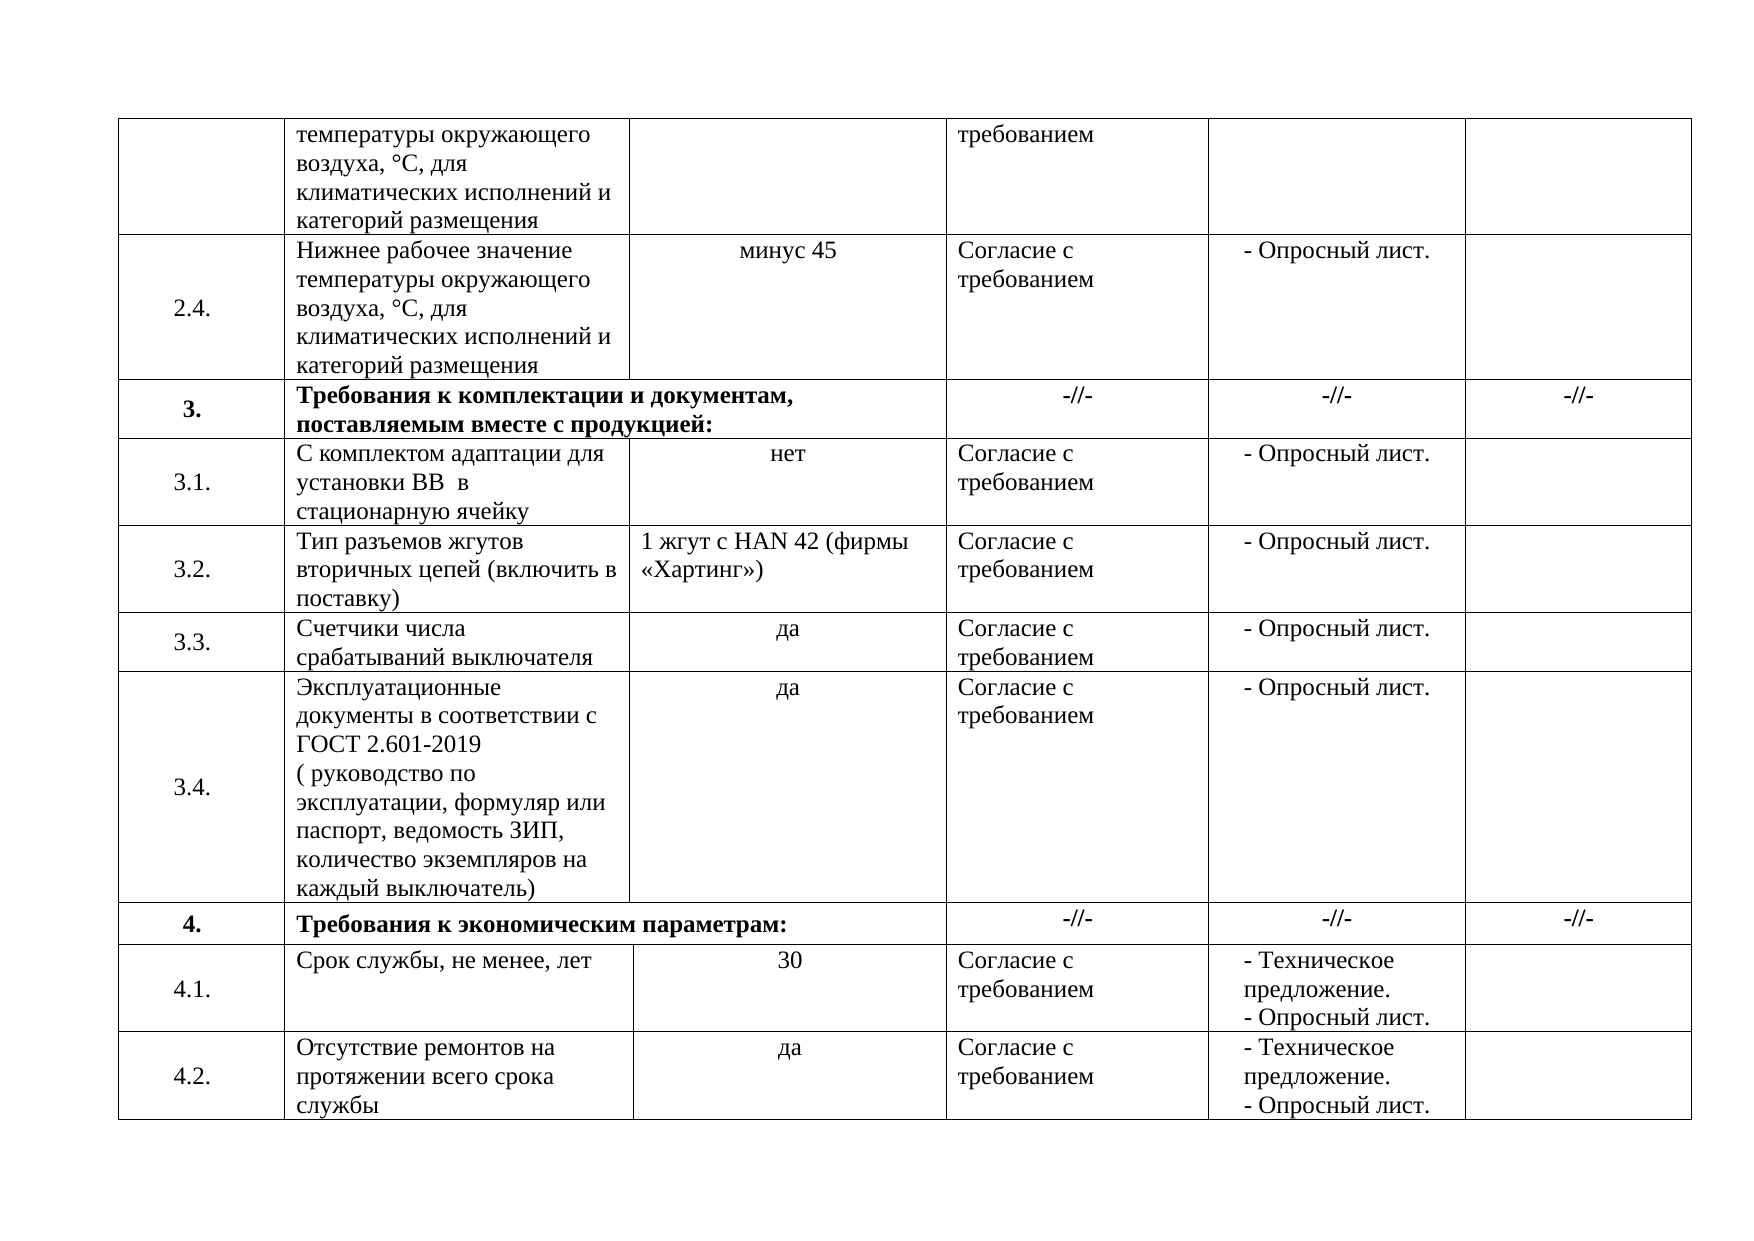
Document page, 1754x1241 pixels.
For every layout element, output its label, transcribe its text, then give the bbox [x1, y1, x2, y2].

table_cell -//- [947, 903, 1208, 944]
table_cell Согласие с требованием [947, 613, 1208, 671]
table_cell [119, 439, 284, 525]
table_cell Тип разъемов жгутов вторичных цепей (включить в поставку) [285, 526, 629, 612]
table_cell Отсутствие ремонтов на протяжении всего срока службы [285, 1032, 633, 1118]
table_cell [1466, 526, 1691, 612]
table_cell [119, 380, 284, 437]
table_cell [119, 119, 284, 234]
table_cell [630, 119, 946, 234]
table_cell [1466, 945, 1691, 1031]
table_cell требованием [947, 119, 1208, 234]
table_cell температуры окружающего воздуха, °С, для климатических исполнений и категорий размещения [285, 119, 629, 234]
table_cell Согласие с требованием [947, 526, 1208, 612]
table_cell [119, 1032, 284, 1118]
table_cell [1466, 235, 1691, 379]
table_cell [1466, 672, 1691, 902]
table_cell -//- [1209, 380, 1465, 437]
table_cell [119, 526, 284, 612]
table_cell [1466, 613, 1691, 671]
table_cell Срок службы, не менее, лет [285, 945, 633, 1031]
table_cell 30 [634, 945, 946, 1031]
table_cell Согласие с требованием [947, 945, 1208, 1031]
table_cell [119, 672, 284, 902]
table_cell [1209, 119, 1465, 234]
table_cell [1466, 439, 1691, 525]
table_cell -//- [1466, 380, 1691, 437]
table_cell [119, 235, 284, 379]
table_cell 1 жгут с HAN 42 (фирмы «Хартинг») [630, 526, 946, 612]
table_cell Счетчики числа срабатываний выключателя [285, 613, 629, 671]
table_cell - Техническое предложение. - Опросный лист. [1209, 945, 1465, 1031]
table_cell - Опросный лист. [1209, 439, 1465, 525]
table_cell С комплектом адаптации для установки ВВ в стационарную ячейку [285, 439, 629, 525]
table_cell - Опросный лист. [1209, 613, 1465, 671]
table_cell [1466, 1032, 1691, 1118]
table_cell - Опросный лист. [1209, 672, 1465, 902]
table_cell Эксплуатационные документы в соответствии с ГОСТ 2.601-2019 ( руководство по эксплуатации, формуляр или паспорт, ведомость ЗИП, количество экземпляров на каждый выключатель) [285, 672, 629, 902]
table_cell нет [630, 439, 946, 525]
table_cell [1466, 119, 1691, 234]
table_cell [119, 945, 284, 1031]
table_cell -//- [1209, 903, 1465, 944]
table_cell Согласие с требованием [947, 235, 1208, 379]
table_cell Требования к экономическим параметрам: [285, 903, 946, 944]
table_cell - Опросный лист. [1209, 526, 1465, 612]
table_cell да [630, 672, 946, 902]
table_cell -//- [1466, 903, 1691, 944]
table_cell да [630, 613, 946, 671]
table_cell Требования к комплектации и документам, поставляемым вместе с продукцией: [285, 380, 946, 437]
table_cell - Опросный лист. [1209, 235, 1465, 379]
table_cell - Техническое предложение. - Опросный лист. [1209, 1032, 1465, 1118]
table_cell Нижнее рабочее значение температуры окружающего воздуха, °С, для климатических исполнений и категорий размещения [285, 235, 629, 379]
table_cell минус 45 [630, 235, 946, 379]
table_cell Согласие с требованием [947, 1032, 1208, 1118]
table_cell да [634, 1032, 946, 1118]
table_cell Согласие с требованием [947, 672, 1208, 902]
table_cell [119, 903, 284, 944]
table_cell [119, 613, 284, 671]
table_cell Согласие с требованием [947, 439, 1208, 525]
table_cell -//- [947, 380, 1208, 437]
